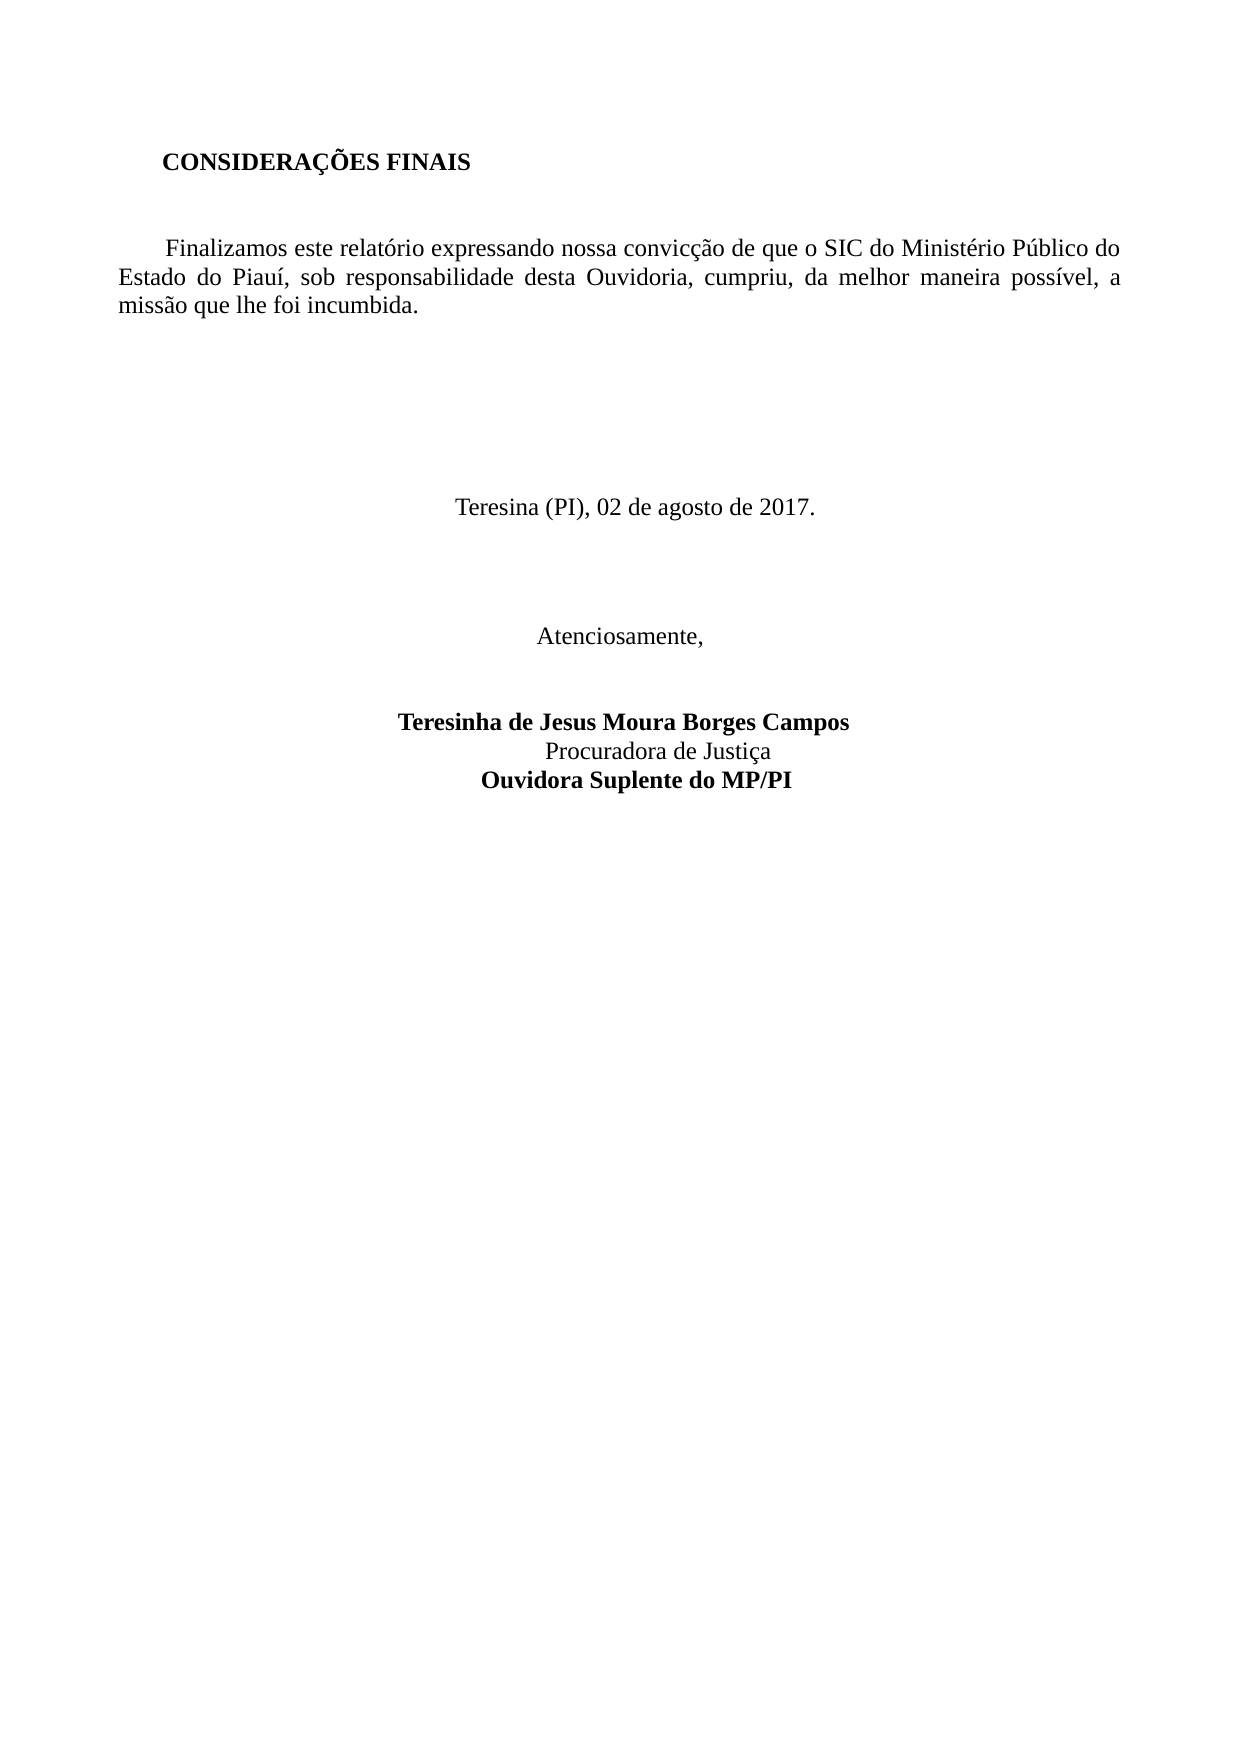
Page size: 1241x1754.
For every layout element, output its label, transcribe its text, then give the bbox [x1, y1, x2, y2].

text Procuradora de Justiça [118, 736, 1167, 765]
text CONSIDERAÇÕES FINAIS [118, 147, 1122, 176]
text Teresinha de Jesus Moura Borges Campos [130, 707, 1112, 736]
text Atenciosamente, [118, 621, 1122, 650]
text Ouvidora Suplente do MP/PI [130, 765, 1112, 794]
text Teresina (PI), 02 de agosto de 2017. [118, 492, 1152, 521]
text Finalizamos este relatório expressando nossa convicção de que o SIC do Ministério Público do Estado do Piauí, sob responsabilidade desta Ouvidoria, cumpriu, da melhor maneira possível, a missão que lhe foi incumbida. [118, 233, 1122, 319]
